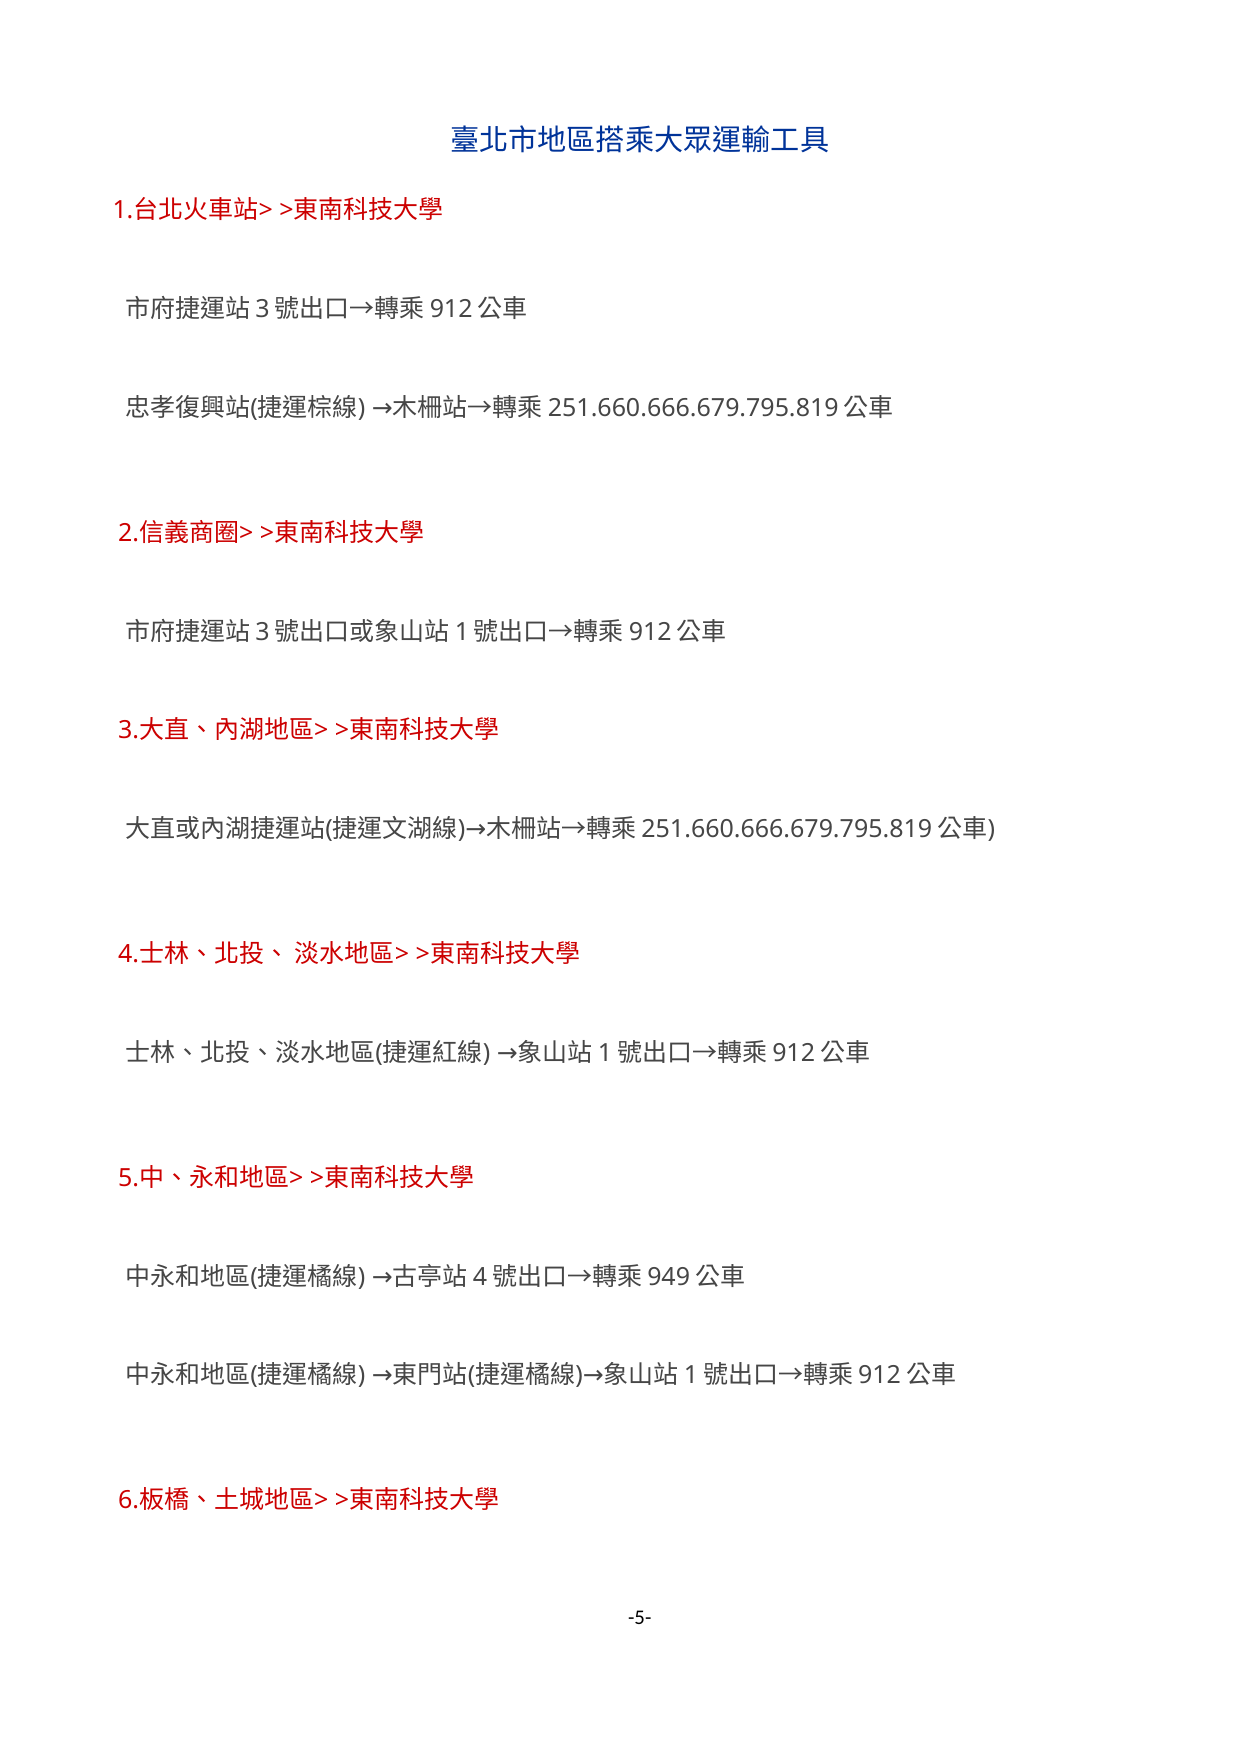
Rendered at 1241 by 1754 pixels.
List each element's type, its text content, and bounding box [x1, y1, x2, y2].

text 士林、北投、淡水地區(捷運紅線) →象山站1號出口→轉乘912公車 5.中、永和地區> >東南科技大學 [112, 1009, 1167, 1196]
text 中永和地區(捷運橘線) →東門站(捷運橘線)→象山站1號出口→轉乘912公車 6.板橋、土城地區> >東南科技大學 [112, 1331, 1167, 1519]
subtitle 臺北市地區搭乘大眾運輸工具 [112, 96, 1167, 159]
text 忠孝復興站(捷運棕線) →木柵站→轉乘251.660.666.679.795.819公車 2.信義商圈> >東南科技大學 [112, 364, 1167, 551]
text 3.大直、內湖地區> >東南科技大學 [112, 686, 1167, 749]
text 中永和地區(捷運橘線) →古亭站4號出口→轉乘949公車 [112, 1232, 1167, 1295]
text 市府捷運站3號出口或象山站1號出口→轉乘912公車 [112, 587, 1167, 650]
text 1.台北火車站> >東南科技大學 [112, 166, 1167, 229]
text 市府捷運站3號出口→轉乘912公車 [112, 265, 1167, 327]
text 大直或內湖捷運站(捷運文湖線)→木柵站→轉乘251.660.666.679.795.819公車) 4.士林、北投、 淡水地區> >東南科技大學 [112, 785, 1167, 972]
